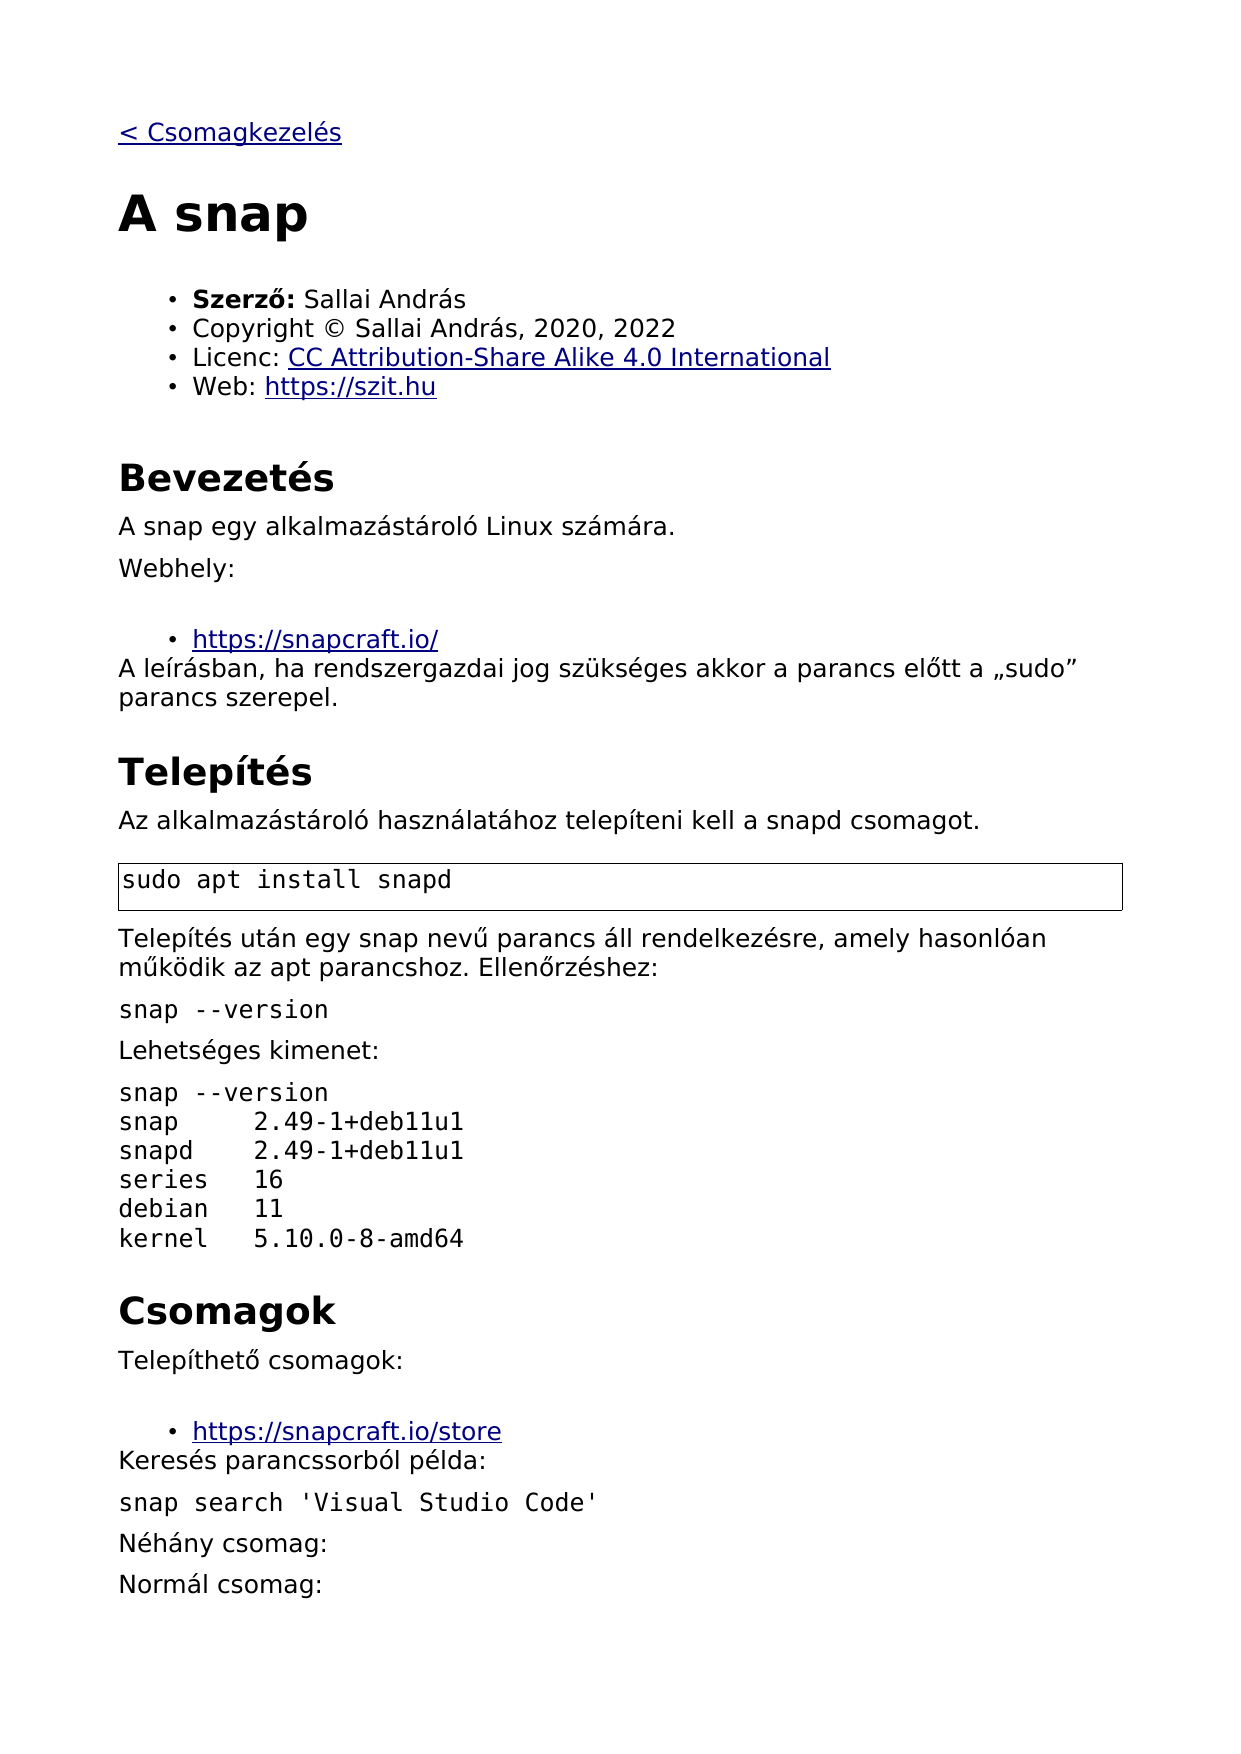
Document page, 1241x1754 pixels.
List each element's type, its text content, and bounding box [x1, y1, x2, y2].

list Web: https://szit.hu [177, 372, 1122, 402]
text Normál csomag: [118, 1570, 1122, 1599]
table_header sudo apt install snapd [119, 864, 1122, 909]
subtitle Telepítés [118, 750, 1122, 794]
subtitle A snap [118, 185, 1122, 243]
text Néhány csomag: [118, 1529, 1122, 1558]
list Licenc: CC Attribution-Share Alike 4.0 International [177, 343, 1122, 372]
text Lehetséges kimenet: [118, 1036, 1122, 1065]
text snap --version snap 2.49-1+deb11u1 snapd 2.49-1+deb11u1 series 16 debian 11 kernel 5.10.0-8-amd64 [118, 1078, 1122, 1253]
text Telepítés után egy snap nevű parancs áll rendelkezésre, amely hasonlóan működik az apt parancshoz. Ellenőrzéshez: [118, 924, 1122, 983]
text A snap egy alkalmazástároló Linux számára. [118, 512, 1122, 541]
list Copyright © Sallai András, 2020, 2022 [177, 314, 1122, 343]
list Szerző: Sallai András [177, 285, 1122, 314]
text Telepíthető csomagok: [118, 1346, 1122, 1375]
list https://snapcraft.io/store [177, 1417, 1122, 1446]
text A leírásban, ha rendszergazdai jog szükséges akkor a parancs előtt a „sudo” parancs szerepel. [118, 654, 1122, 713]
subtitle Bevezetés [118, 456, 1122, 500]
text < Csomagkezelés [118, 118, 1122, 147]
text Az alkalmazástároló használatához telepíteni kell a snapd csomagot. [118, 806, 1122, 835]
text Webhely: [118, 554, 1122, 583]
text Keresés parancssorból példa: [118, 1446, 1122, 1475]
list https://snapcraft.io/ [177, 625, 1122, 654]
text snap search 'Visual Studio Code' [118, 1488, 1122, 1517]
text snap --version [118, 995, 1122, 1024]
subtitle Csomagok [118, 1290, 1122, 1333]
